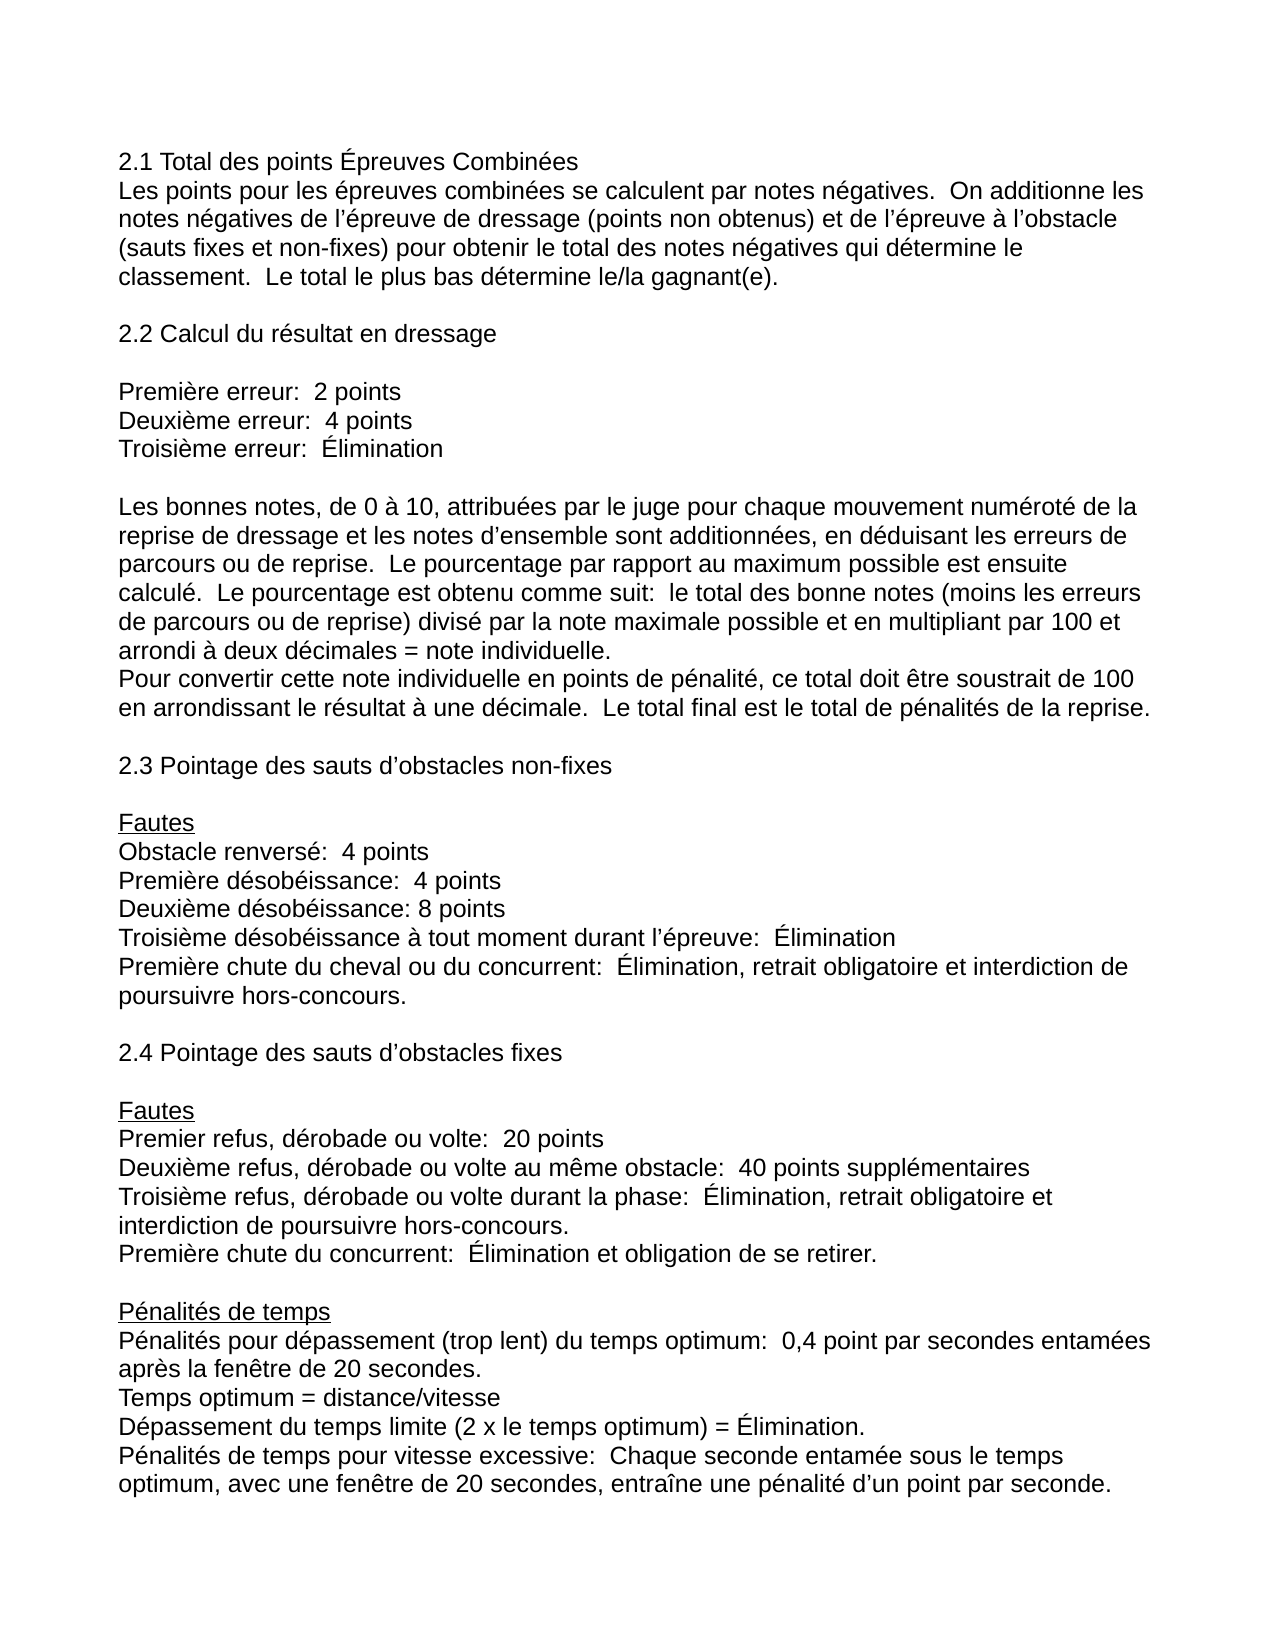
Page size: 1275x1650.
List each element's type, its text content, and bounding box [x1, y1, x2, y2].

text Temps optimum = distance/vitesse [118, 1383, 1157, 1412]
text Pénalités de temps pour vitesse excessive: Chaque seconde entamée sous le temps optimum, avec une fenêtre de 20 secondes, entraîne une pénalité d’un point par seconde. [118, 1441, 1157, 1498]
text Première chute du cheval ou du concurrent: Élimination, retrait obligatoire et interdiction de poursuivre hors-concours. [118, 952, 1157, 1009]
text Pénalités pour dépassement (trop lent) du temps optimum: 0,4 point par secondes entamées après la fenêtre de 20 secondes. [118, 1326, 1157, 1383]
text 2.1 Total des points Épreuves Combinées [118, 147, 1157, 176]
text Pour convertir cette note individuelle en points de pénalité, ce total doit être soustrait de 100 en arrondissant le résultat à une décimale. Le total final est le total de pénalités de la reprise. [118, 664, 1157, 722]
text Première erreur: 2 points [118, 377, 1157, 406]
text Troisième refus, dérobade ou volte durant la phase: Élimination, retrait obligatoire et interdiction de poursuivre hors-concours. [118, 1182, 1157, 1239]
text Premier refus, dérobade ou volte: 20 points [118, 1124, 1157, 1153]
text Fautes [118, 1096, 1157, 1124]
text Deuxième désobéissance: 8 points [118, 894, 1157, 923]
text Fautes [118, 808, 1157, 837]
text Deuxième refus, dérobade ou volte au même obstacle: 40 points supplémentaires [118, 1153, 1157, 1182]
text Troisième désobéissance à tout moment durant l’épreuve: Élimination [118, 923, 1157, 952]
text 2.2 Calcul du résultat en dressage [118, 319, 1157, 348]
text 2.4 Pointage des sauts d’obstacles fixes [118, 1038, 1157, 1067]
text Pénalités de temps [118, 1297, 1157, 1326]
text Deuxième erreur: 4 points [118, 406, 1157, 434]
text 2.3 Pointage des sauts d’obstacles non-fixes [118, 751, 1157, 779]
text Troisième erreur: Élimination [118, 434, 1157, 463]
text Dépassement du temps limite (2 x le temps optimum) = Élimination. [118, 1412, 1157, 1441]
text Première désobéissance: 4 points [118, 866, 1157, 894]
text Les points pour les épreuves combinées se calculent par notes négatives. On additionne les notes négatives de l’épreuve de dressage (points non obtenus) et de l’épreuve à l’obstacle (sauts fixes et non-fixes) pour obtenir le total des notes négatives qui détermine le classement. Le total le plus bas détermine le/la gagnant(e). [118, 176, 1157, 291]
text Les bonnes notes, de 0 à 10, attribuées par le juge pour chaque mouvement numéroté de la reprise de dressage et les notes d’ensemble sont additionnées, en déduisant les erreurs de parcours ou de reprise. Le pourcentage par rapport au maximum possible est ensuite calculé. Le pourcentage est obtenu comme suit: le total des bonne notes (moins les erreurs de parcours ou de reprise) divisé par la note maximale possible et en multipliant par 100 et arrondi à deux décimales = note individuelle. [118, 492, 1157, 664]
text Obstacle renversé: 4 points [118, 837, 1157, 866]
text Première chute du concurrent: Élimination et obligation de se retirer. [118, 1239, 1157, 1268]
